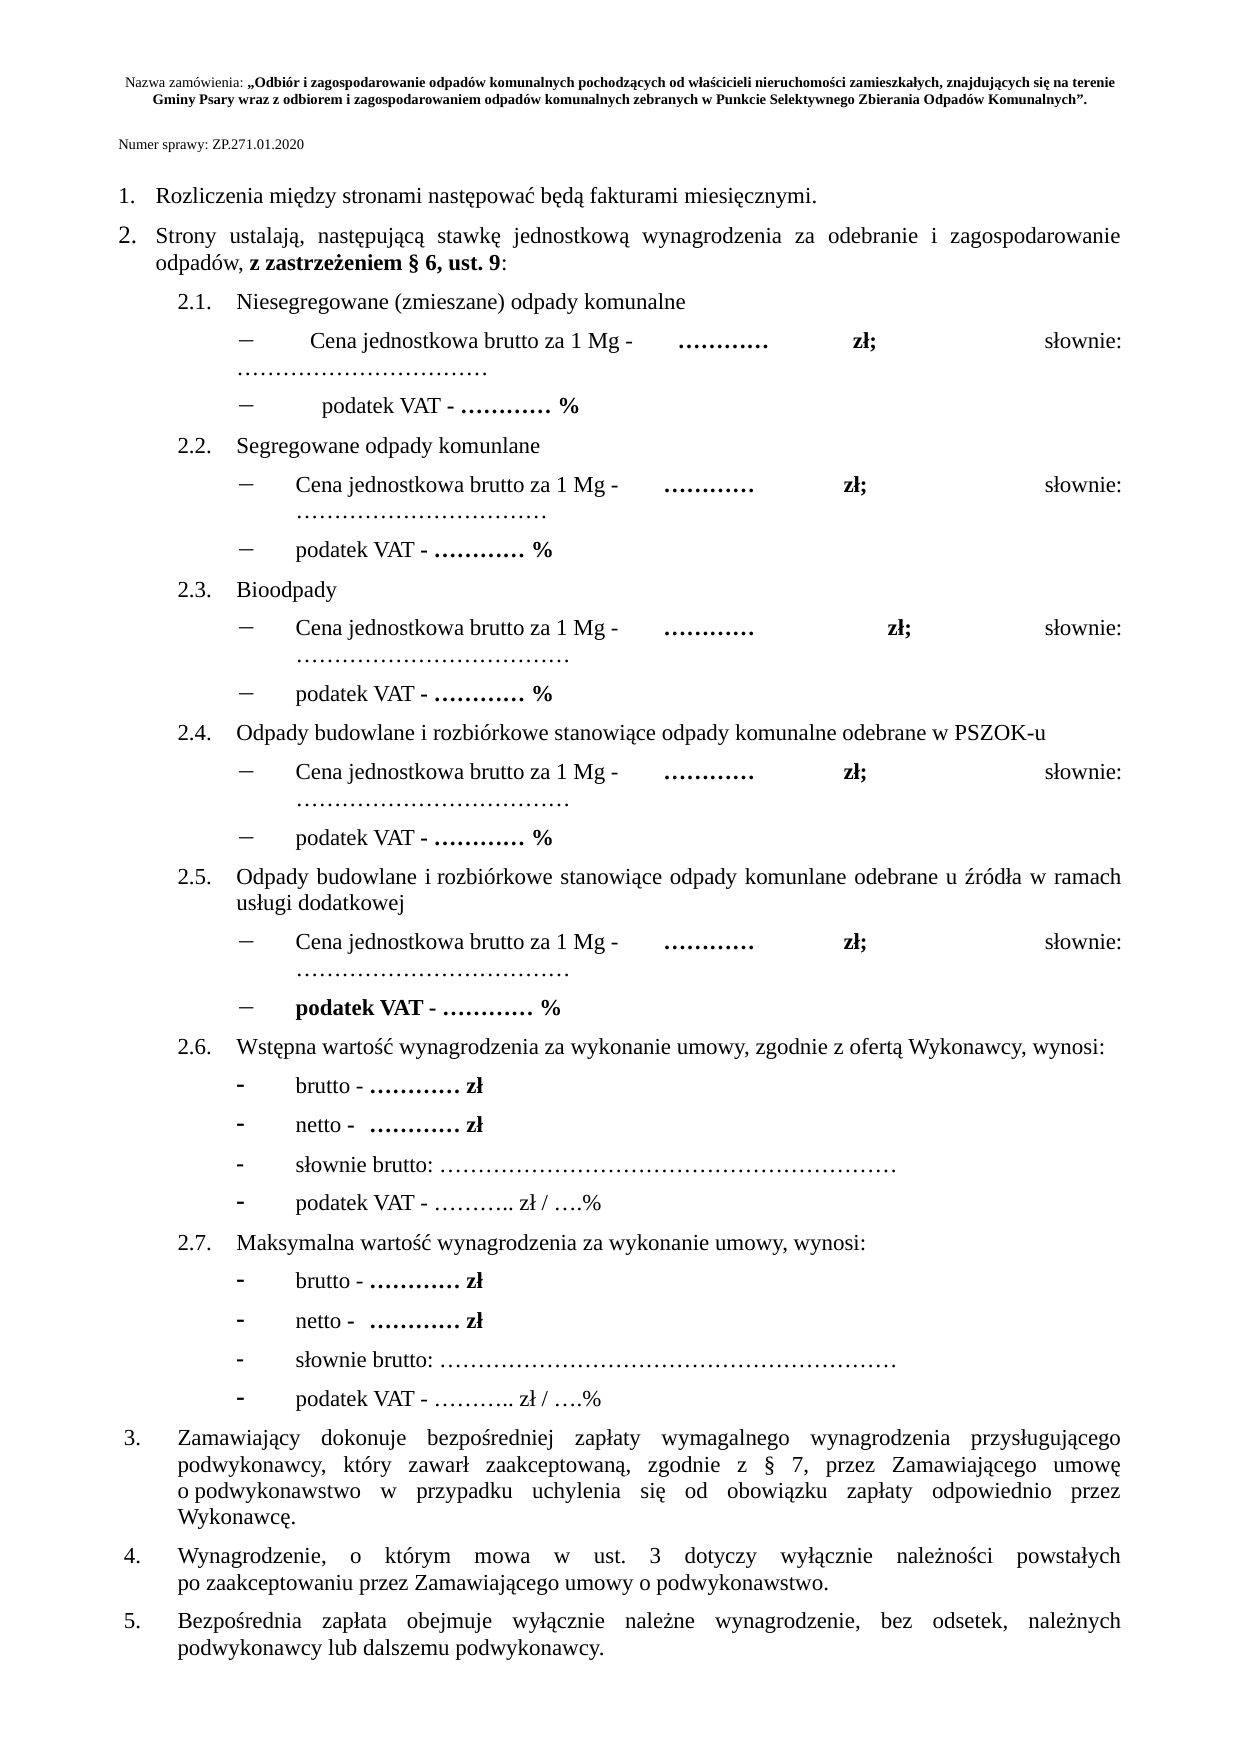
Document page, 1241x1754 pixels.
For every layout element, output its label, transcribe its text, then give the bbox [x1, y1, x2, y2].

list Odpady budowlane i rozbiórkowe stanowiące odpady komunalne odebrane w PSZOK-u [177, 719, 1122, 746]
list Cena jednostkowa brutto za 1 Mg - ………… zł; słownie: …………………………… [236, 327, 1122, 380]
list Bioodpady [177, 576, 1122, 602]
list podatek VAT - ………… % [236, 536, 1122, 563]
list Segregowane odpady komunlane [177, 432, 1122, 458]
list Odpady budowlane i rozbiórkowe stanowiące odpady komunlane odebrane u źródła w ramach usługi dodatkowej [177, 863, 1122, 916]
list podatek VAT - ……….. zł / ….% [236, 1189, 1122, 1216]
list Cena jednostkowa brutto za 1 Mg - ………… zł; słownie: ……………………………… [236, 614, 1122, 668]
list Zamawiający dokonuje bezpośredniej zapłaty wymagalnego wynagrodzenia przysługującego podwykonawcy, który zawarł zaakceptowaną, zgodnie z § 7, przez Zamawiającego umowę o podwykonawstwo w przypadku uchylenia się od obowiązku zapłaty odpowiednio przez Wykonawcę. [118, 1424, 1122, 1530]
list Bezpośrednia zapłata obejmuje wyłącznie należne wynagrodzenie, bez odsetek, należnych podwykonawcy lub dalszemu podwykonawcy. [118, 1607, 1122, 1660]
list podatek VAT - ……….. zł / ….% [236, 1385, 1122, 1412]
list netto - ………… zł [236, 1111, 1122, 1138]
list Cena jednostkowa brutto za 1 Mg - ………… zł; słownie: ……………………………… [236, 758, 1122, 811]
list podatek VAT - ………… % [236, 994, 1122, 1021]
list Cena jednostkowa brutto za 1 Mg - ………… zł; słownie: ……………………………… [236, 928, 1122, 981]
list podatek VAT - ………… % [236, 393, 1122, 419]
list Niesegregowane (zmieszane) odpady komunalne [177, 288, 1122, 314]
list Strony ustalają, następującą stawkę jednostkową wynagrodzenia za odebranie i zagospodarowanie odpadów, z zastrzeżeniem § 6, ust. 9: [118, 221, 1122, 276]
list słownie brutto: …………………………………………………… [236, 1346, 1122, 1372]
list Maksymalna wartość wynagrodzenia za wykonanie umowy, wynosi: [177, 1229, 1122, 1255]
list podatek VAT - ………… % [236, 680, 1122, 707]
list podatek VAT - ………… % [236, 824, 1122, 851]
list brutto - ………… zł [236, 1072, 1122, 1099]
list Wynagrodzenie, o którym mowa w ust. 3 dotyczy wyłącznie należności powstałych po zaakceptowaniu przez Zamawiającego umowy o podwykonawstwo. [118, 1542, 1122, 1595]
list netto - ………… zł [236, 1307, 1122, 1334]
list Wstępna wartość wynagrodzenia za wykonanie umowy, zgodnie z ofertą Wykonawcy, wynosi: [177, 1033, 1122, 1059]
list Rozliczenia między stronami następować będą fakturami miesięcznymi. [118, 182, 1122, 208]
list Cena jednostkowa brutto za 1 Mg - ………… zł; słownie: …………………………… [236, 471, 1122, 524]
list słownie brutto: …………………………………………………… [236, 1151, 1122, 1177]
list brutto - ………… zł [236, 1268, 1122, 1294]
